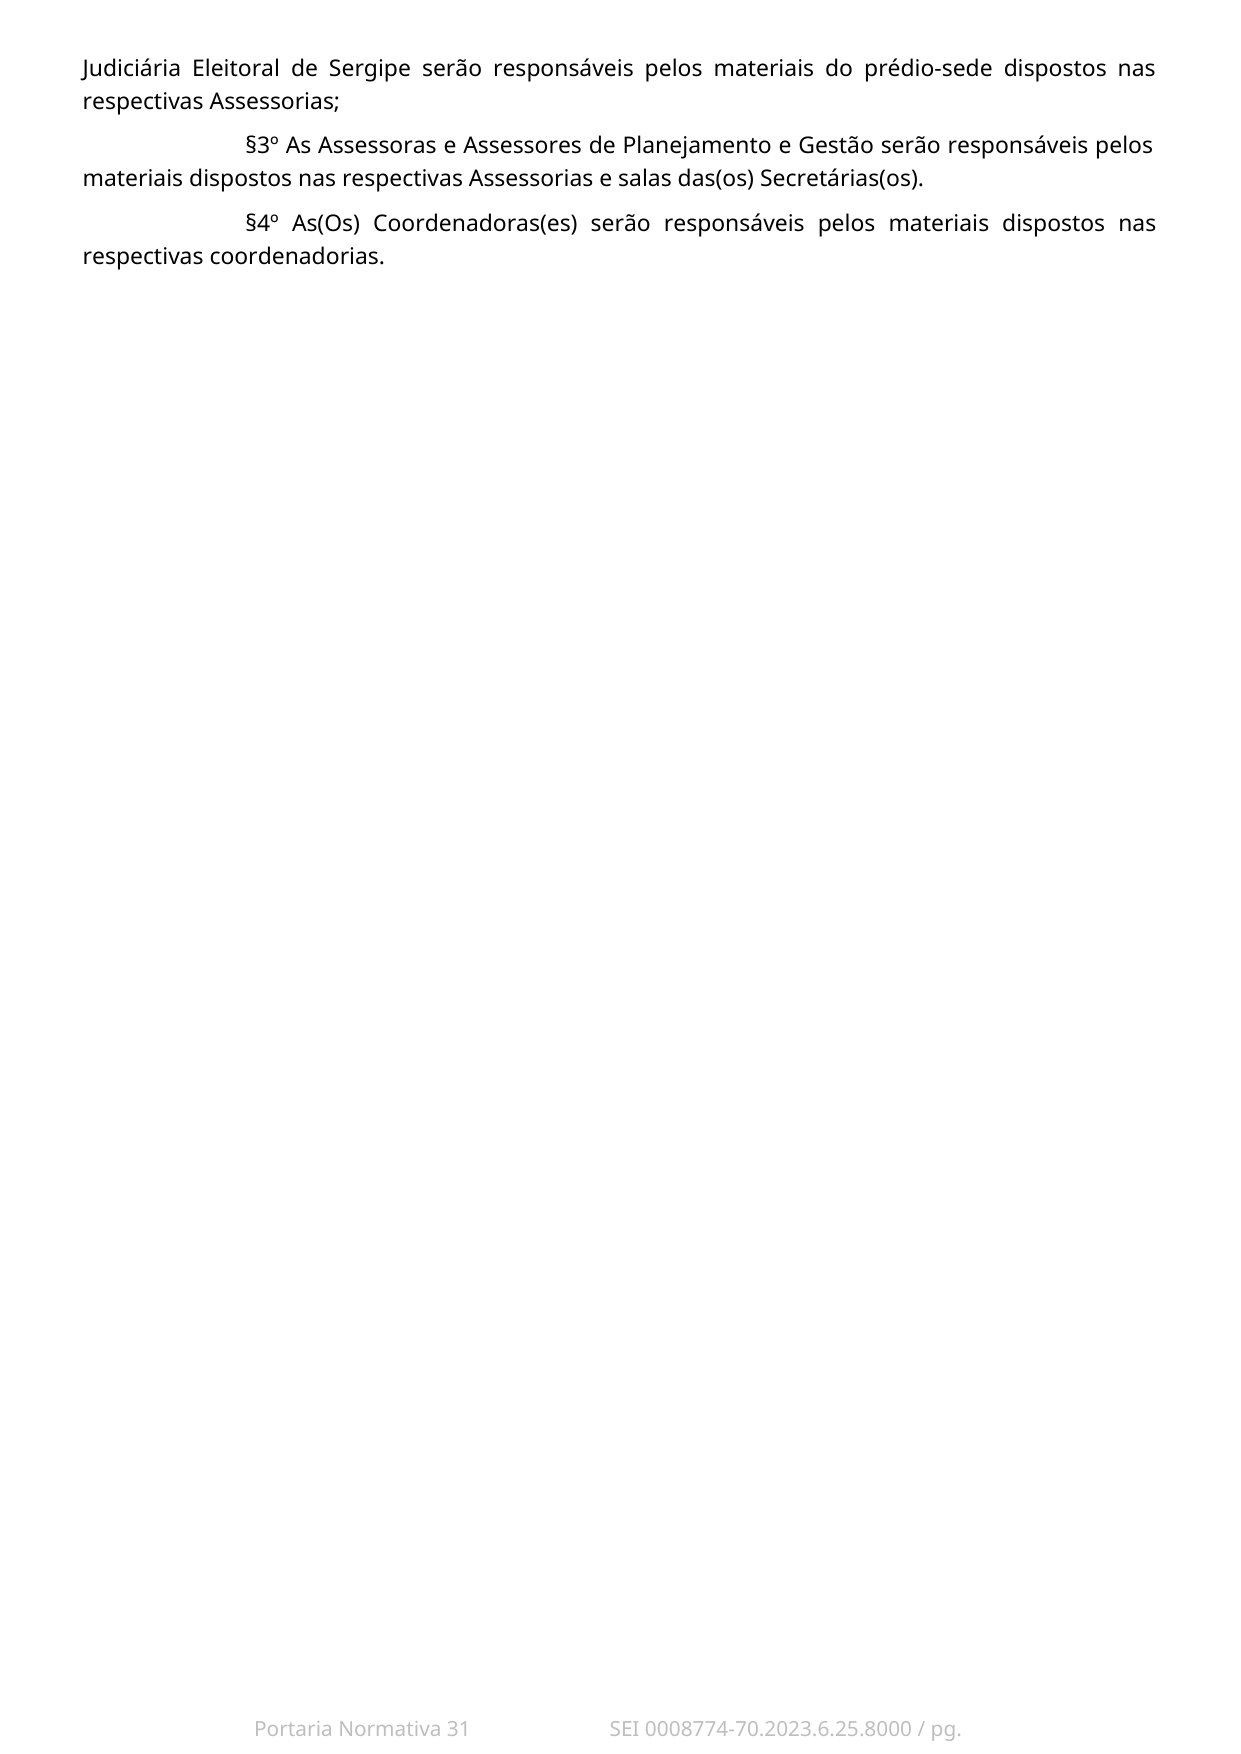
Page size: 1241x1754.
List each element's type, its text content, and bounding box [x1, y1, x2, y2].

text §3º As Assessoras e Assessores de Planejamento e Gestão serão responsáveis pelos materiais dispostos nas respectivas Assessorias e salas das(os) Secretárias(os). [82, 129, 1154, 193]
text Judiciária Eleitoral de Sergipe serão responsáveis pelos materiais do prédio-sede dispostos nas respectivas Assessorias; [82, 52, 1157, 116]
text §4º As(Os) Coordenadoras(es) serão responsáveis pelos materiais dispostos nas respectivas coordenadorias. [82, 207, 1157, 271]
